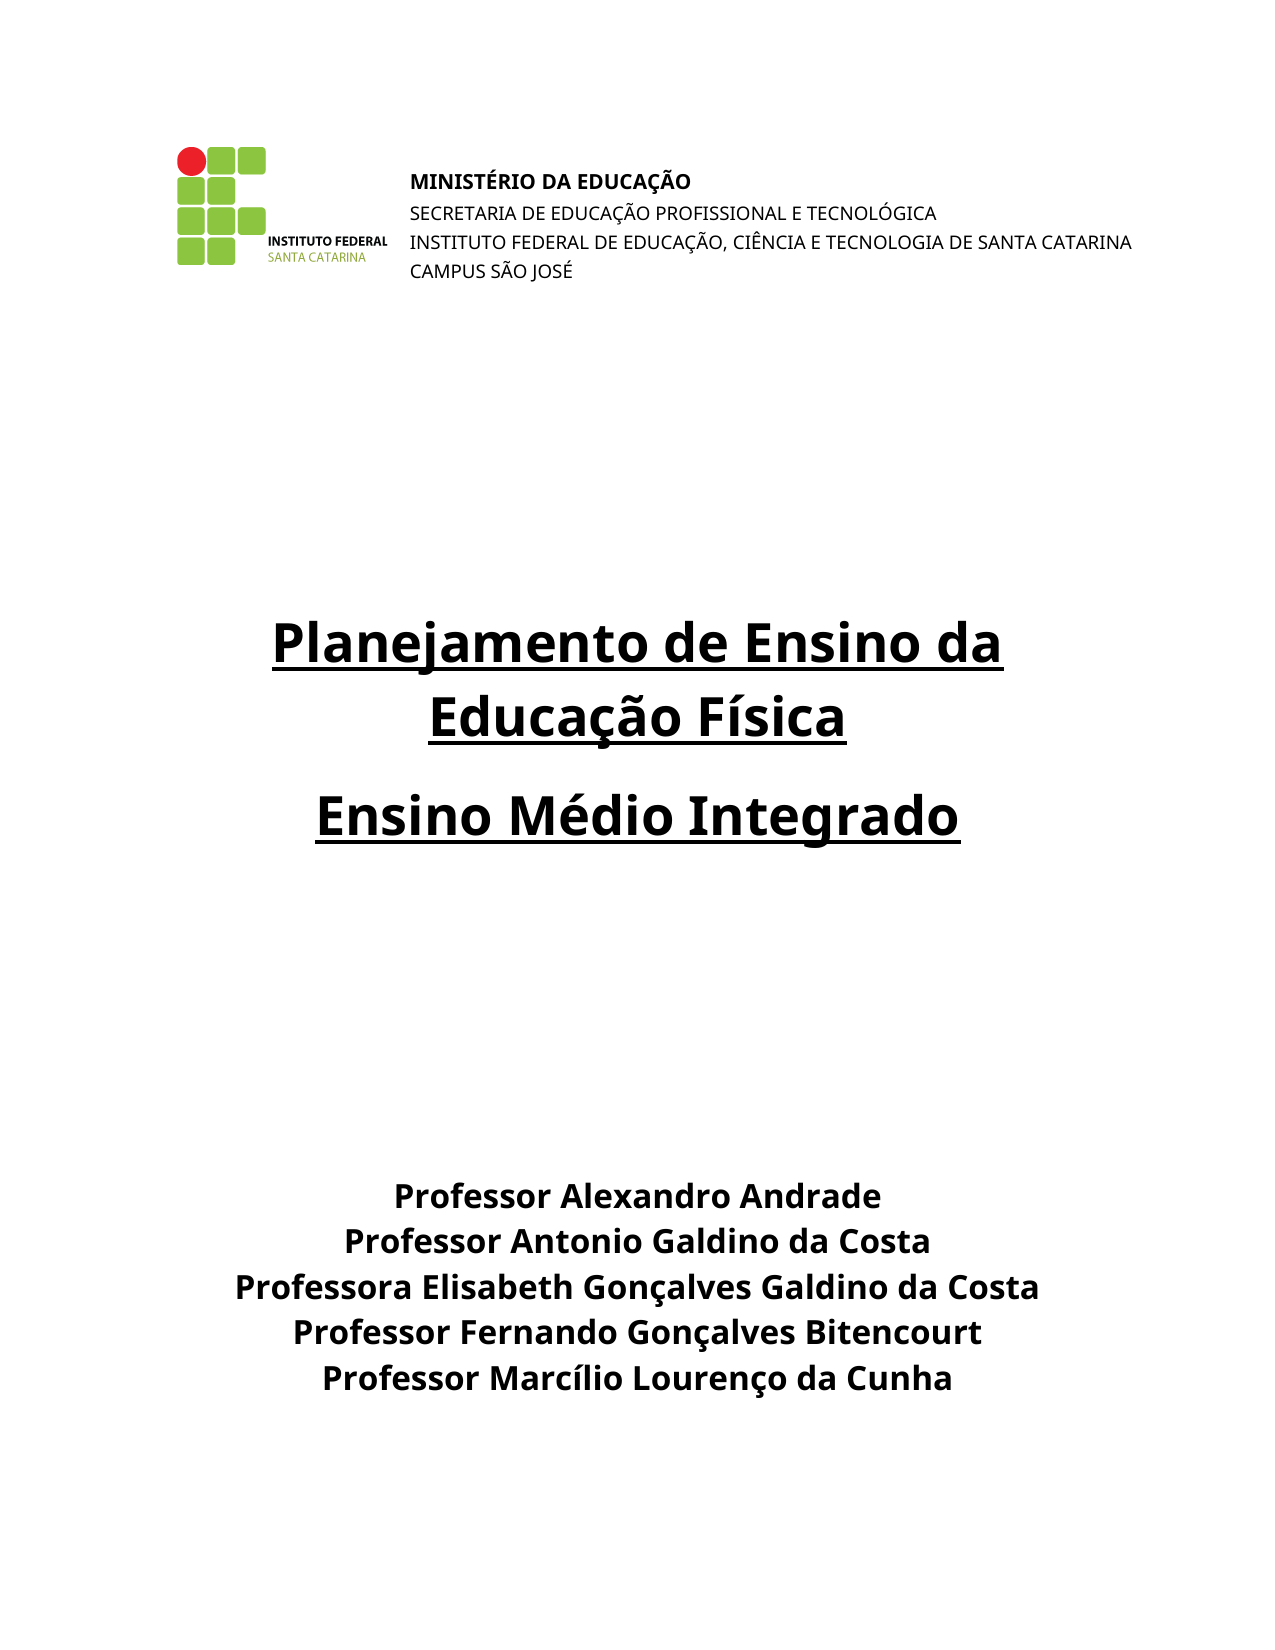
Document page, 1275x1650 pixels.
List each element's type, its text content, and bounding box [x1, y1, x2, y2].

text Professor Antonio Galdino da Costa [177, 1218, 1098, 1263]
subtitle Ensino Médio Integrado [177, 777, 1098, 851]
text Professora Elisabeth Gonçalves Galdino da Costa [177, 1263, 1098, 1309]
text Planejamento de Ensino da Educação Física [177, 605, 1098, 752]
picture [177, 147, 388, 265]
table_header MINISTÉRIO DA EDUCAÇÃO SECRETARIA DE EDUCAÇÃO PROFISSIONAL E TECNOLÓGICA INSTITUTO FEDERAL DE EDUCAÇÃO, CIÊNCIA E TECNOLOGIA DE SANTA CATARINA CAMPUS SÃO JOSÉ [402, 148, 1167, 281]
text Professor Marcílio Lourenço da Cunha [177, 1354, 1098, 1400]
text Professor Fernando Gonçalves Bitencourt [177, 1309, 1098, 1354]
text Professor Alexandro Andrade [177, 1173, 1098, 1218]
table_header [177, 148, 402, 281]
